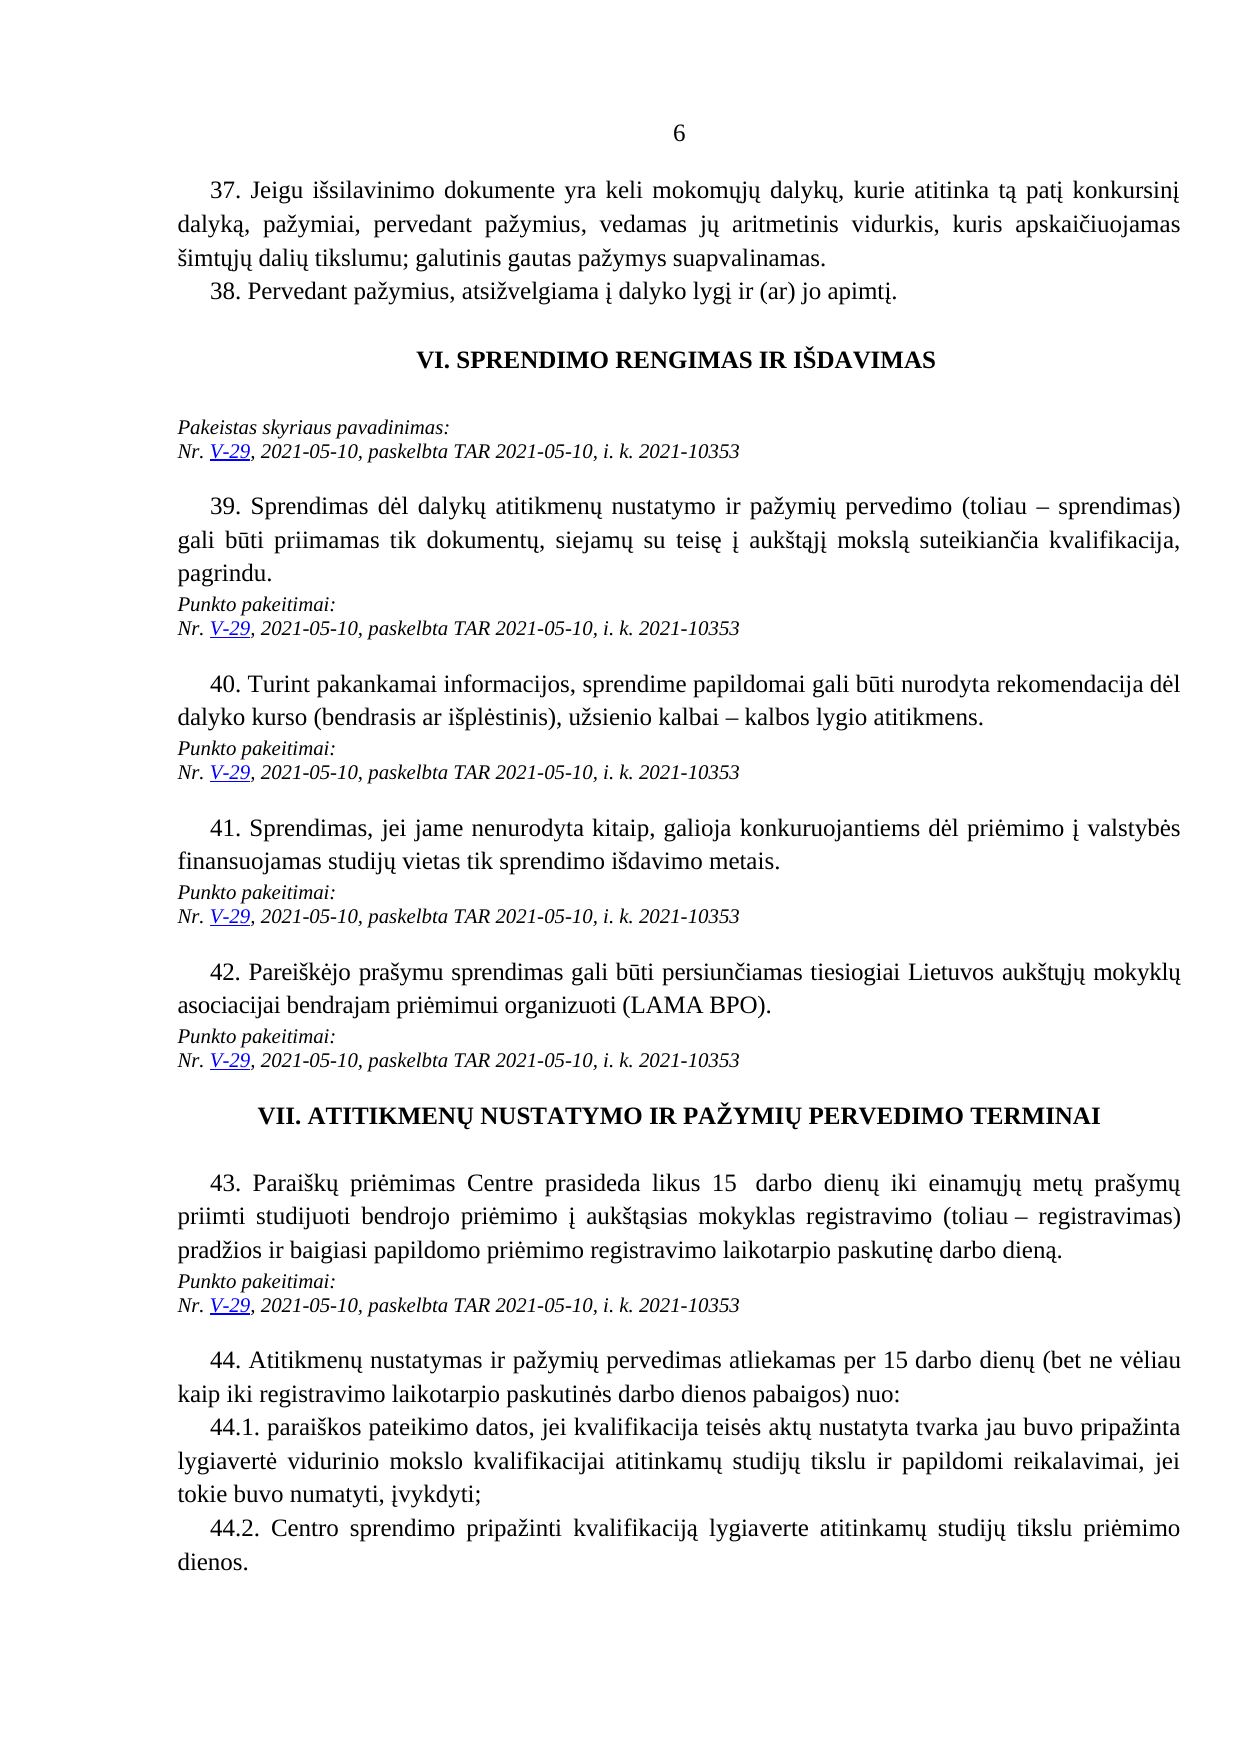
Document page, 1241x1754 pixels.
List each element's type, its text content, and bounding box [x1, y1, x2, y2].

text 39. Sprendimas dėl dalykų atitikmenų nustatymo ir pažymių pervedimo (toliau – sprendimas) gali būti priimamas tik dokumentų, siejamų su teisę į aukštąjį mokslą suteikiančia kvalifikacija, pagrindu. [177, 491, 1181, 587]
text 37. Jeigu išsilavinimo dokumente yra keli mokomųjų dalykų, kurie atitinka tą patį konkursinį dalyką, pažymiai, pervedant pažymius, vedamas jų aritmetinis vidurkis, kuris apskaičiuojamas šimtųjų dalių tikslumu; galutinis gautas pažymys suapvalinamas. [177, 176, 1181, 271]
text 44. Atitikmenų nustatymas ir pažymių pervedimas atliekamas per 15 darbo dienų (bet ne vėliau kaip iki registravimo laikotarpio paskutinės darbo dienos pabaigos) nuo: [177, 1345, 1181, 1408]
text Nr. V-29, 2021-05-10, paskelbta TAR 2021-05-10, i. k. 2021-10353 [177, 760, 1181, 784]
text 40. Turint pakankamai informacijos, sprendime papildomai gali būti nurodyta rekomendacija dėl dalyko kurso (bendrasis ar išplėstinis), užsienio kalbai – kalbos lygio atitikmens. [177, 669, 1181, 731]
text VII. ATITIKMENŲ NUSTATYMO IR PAŽYMIŲ PERVEDIMO TERMINAI [177, 1101, 1181, 1129]
text Pakeistas skyriaus pavadinimas: [177, 414, 1181, 439]
text Punkto pakeitimai: [177, 880, 1181, 904]
text 44.2. Centro sprendimo pripažinti kvalifikaciją lygiaverte atitinkamų studijų tikslu priėmimo dienos. [177, 1513, 1181, 1575]
text Punkto pakeitimai: [177, 1024, 1181, 1048]
text Nr. V-29, 2021-05-10, paskelbta TAR 2021-05-10, i. k. 2021-10353 [177, 1048, 1181, 1072]
text Nr. V-29, 2021-05-10, paskelbta TAR 2021-05-10, i. k. 2021-10353 [177, 904, 1181, 928]
text Punkto pakeitimai: [177, 592, 1181, 616]
text 42. Pareiškėjo prašymu sprendimas gali būti persiunčiamas tiesiogiai Lietuvos aukštųjų mokyklų asociacijai bendrajam priėmimui organizuoti (LAMA BPO). [177, 957, 1181, 1019]
text Nr. V-29, 2021-05-10, paskelbta TAR 2021-05-10, i. k. 2021-10353 [177, 439, 1181, 463]
text 44.1. paraiškos pateikimo datos, jei kvalifikacija teisės aktų nustatyta tvarka jau buvo pripažinta lygiavertė vidurinio mokslo kvalifikacijai atitinkamų studijų tikslu ir papildomi reikalavimai, jei tokie buvo numatyti, įvykdyti; [177, 1412, 1181, 1508]
text 43. Paraiškų priėmimas Centre prasideda likus 15 darbo dienų iki einamųjų metų prašymų priimti studijuoti bendrojo priėmimo į aukštąsias mokyklas registravimo (toliau – registravimas) pradžios ir baigiasi papildomo priėmimo registravimo laikotarpio paskutinę darbo dieną. [177, 1168, 1181, 1264]
text 38. Pervedant pažymius, atsižvelgiama į dalyko lygį ir (ar) jo apimtį. [177, 276, 1181, 305]
text Nr. V-29, 2021-05-10, paskelbta TAR 2021-05-10, i. k. 2021-10353 [177, 616, 1181, 640]
text VI. SPRENDIMO RENGIMAS IR IŠDAVIMAS [177, 345, 1181, 374]
text Nr. V-29, 2021-05-10, paskelbta TAR 2021-05-10, i. k. 2021-10353 [177, 1293, 1181, 1317]
text Punkto pakeitimai: [177, 1268, 1181, 1293]
text Punkto pakeitimai: [177, 736, 1181, 760]
text 41. Sprendimas, jei jame nenurodyta kitaip, galioja konkuruojantiems dėl priėmimo į valstybės finansuojamas studijų vietas tik sprendimo išdavimo metais. [177, 813, 1181, 875]
